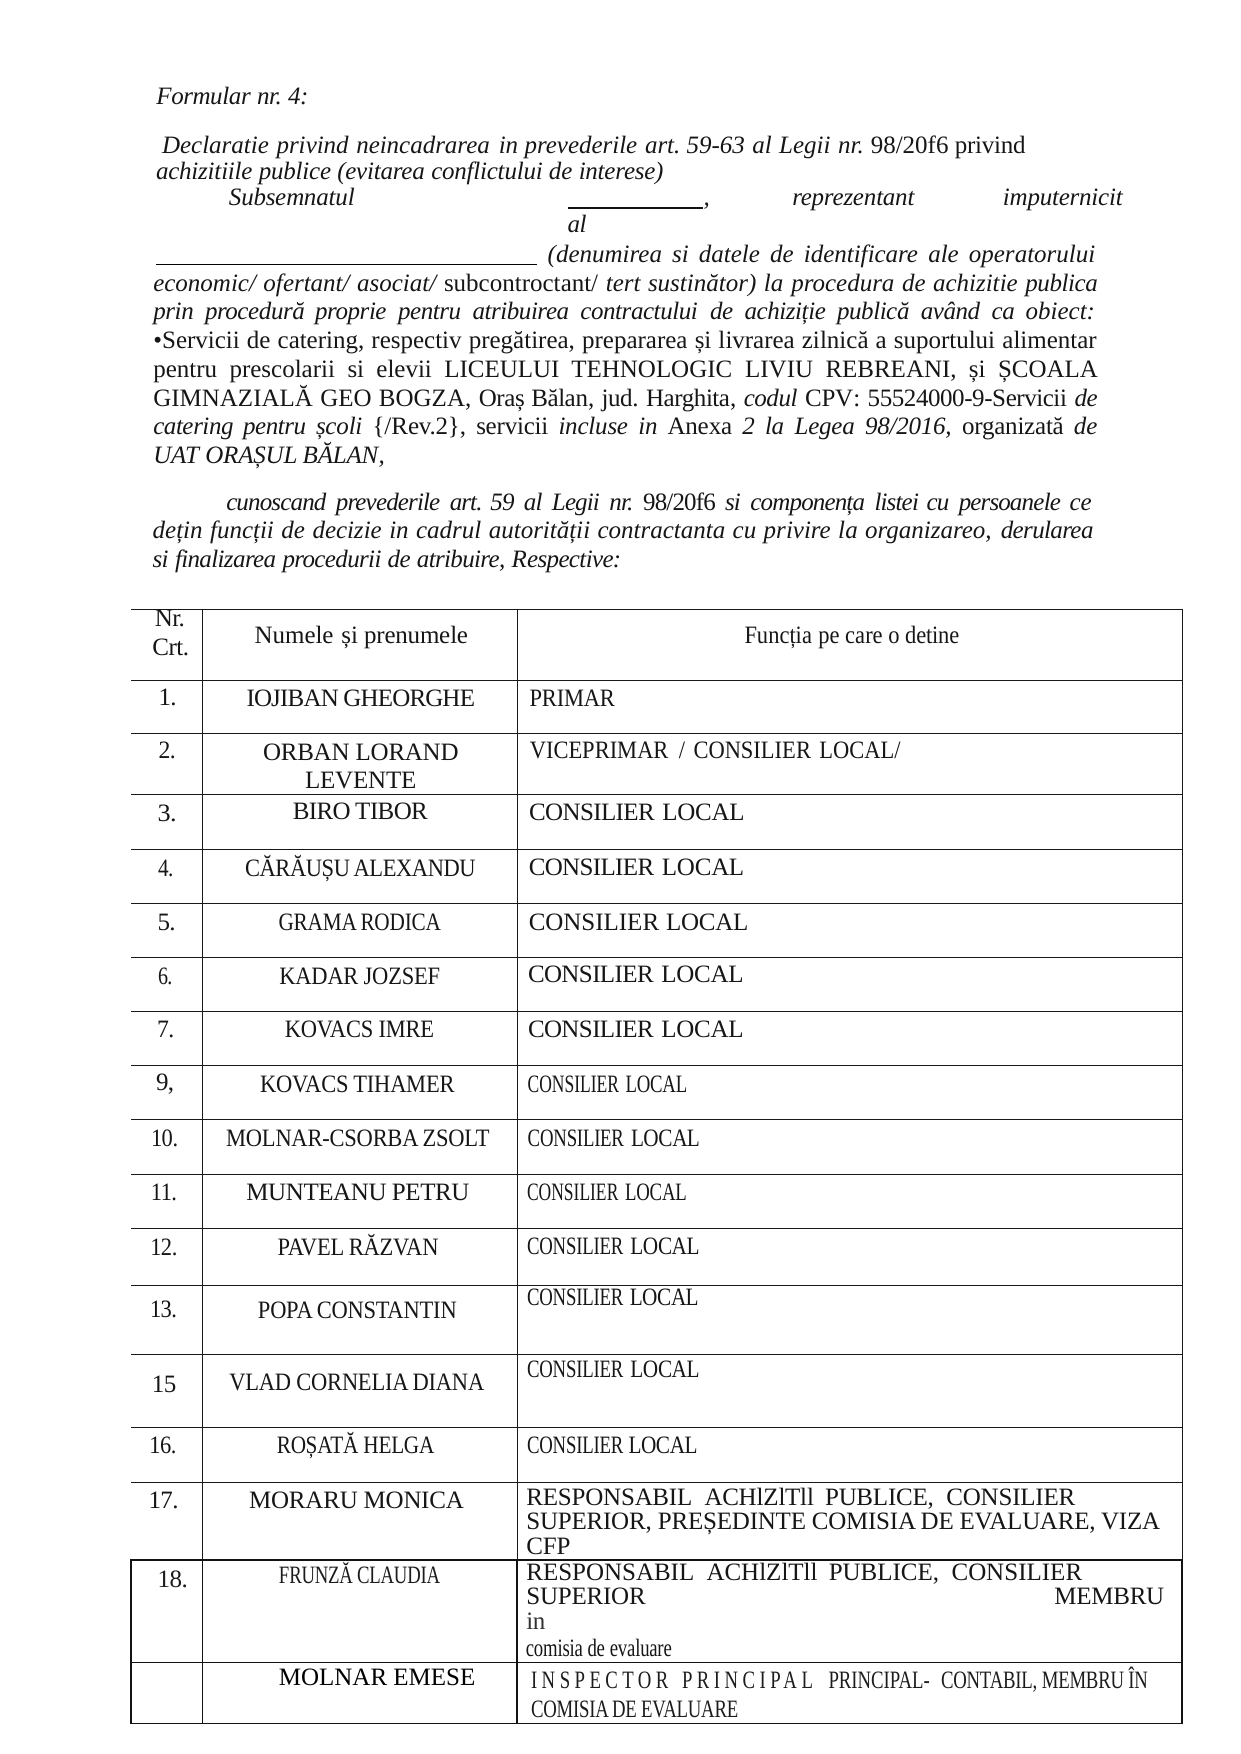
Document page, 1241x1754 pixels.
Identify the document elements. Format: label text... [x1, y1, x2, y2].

table_cell 2. [131, 734, 202, 794]
table_cell CONSILIER LOCAL [518, 1120, 1182, 1174]
table_cell IOJIBAN GHEORGHE [203, 681, 517, 733]
table_cell CONSILIER LOCAL [518, 1229, 1182, 1285]
table_cell INSPECTOR PRINCIPAL PRINCIPAL- CONTABIL, MEMBRU ÎN COMISIA DE EVALUARE [518, 1663, 1181, 1722]
table_cell CONSILIER LOCAL [518, 1175, 1182, 1228]
table_cell KADAR JOZSEF [203, 958, 517, 1011]
table_cell CONSILIER LOCAL [518, 1286, 1182, 1354]
table_cell 18. [132, 1561, 202, 1661]
table_cell 1. [131, 681, 202, 733]
table_cell CONSILIER LOCAL [518, 1012, 1182, 1065]
table_cell BIRO TIBOR [203, 795, 517, 849]
table_cell CONSILIER LOCAL [518, 1355, 1182, 1427]
table_cell RESPONSABIL ACHlZlTll PUBLICE, CONSILIER SUPERIOR MEMBRU in comisia de evaluare [518, 1561, 1181, 1661]
text Subsemnatul , reprezentant imputernicit al [229, 184, 1215, 238]
table_cell CONSILIER LOCAL [518, 958, 1182, 1011]
table_cell 5. [131, 904, 202, 957]
table_cell 11. [131, 1175, 202, 1228]
table_cell 15 [131, 1355, 202, 1427]
table_header Nr. Crt. [131, 610, 202, 680]
table_cell CONSILIER LOCAL [518, 795, 1182, 849]
table_cell CĂRĂUȘU ALEXANDU [203, 850, 517, 903]
text cunoscand prevederile art. 59 al Legii nr. 98/20f6 si componența listei cu persoanele ce dețin funcții de decizie in cadrul autorității contractanta cu privire la organizareo, derularea si finalizarea procedurii de atribuire, Respective: [152, 487, 1094, 573]
table_cell 10. [131, 1120, 202, 1174]
table_cell KOVACS IMRE [203, 1012, 517, 1065]
table_cell FRUNZĂ CLAUDIA [203, 1561, 516, 1661]
table_cell 16. [131, 1428, 202, 1482]
table_cell ORBAN LORAND LEVENTE [203, 734, 517, 794]
table_header Numele și prenumele [203, 610, 517, 680]
table_cell 3. [131, 795, 202, 849]
table_cell CONSILIER LOCAL [518, 904, 1182, 957]
table_cell PRIMAR [518, 681, 1182, 733]
table_cell ROȘATĂ HELGA [203, 1428, 517, 1482]
table_cell 6. [131, 958, 202, 1011]
table_cell PAVEL RĂZVAN [203, 1229, 517, 1285]
text (denumirea si datele de identificare ale operatorului economic/ ofertant/ asociat/ subcontroctant/ tert sustinător) la procedura de achizitie publica prin procedură proprie pentru atribuirea contractului de achiziție publică având ca obiect: •Servicii de catering, respectiv pregătirea, prepararea și livrarea zilnică a suportului alimentar pentru prescolarii si elevii LICEULUI TEHNOLOGIC LIVIU REBREANI, și ȘCOALA GIMNAZIALĂ GEO BOGZA, Oraș Bălan, jud. Harghita, codul CPV: 55524000-9-Servicii de catering pentru școli {/Rev.2}, servicii incluse in Anexa 2 la Legea 98/2016, organizată de UAT ORAȘUL BĂLAN, [153, 239, 1098, 469]
table_cell MOLNAR EMESE [203, 1663, 516, 1722]
table_cell VLAD CORNELIA DIANA [203, 1355, 517, 1427]
table_cell MUNTEANU PETRU [203, 1175, 517, 1228]
table_cell CONSILIER LOCAL [518, 1066, 1182, 1119]
table_cell 4. [131, 850, 202, 903]
text Declaratie privind neincadrarea in prevederile art. 59-63 al Legii nr. 98/20f6 privind [162, 132, 1215, 159]
table_cell VICEPRIMAR / CONSILIER LOCAL/ [518, 734, 1182, 794]
table_cell KOVACS TIHAMER [203, 1066, 517, 1119]
table_cell 9, [131, 1066, 202, 1119]
text achizitiile publice (evitarea conflictului de interese) [156, 159, 1215, 184]
table_cell RESPONSABIL ACHlZlTll PUBLICE, CONSILIER SUPERIOR, PREȘEDINTE COMISIA DE EVALUARE, VIZA CFP [518, 1483, 1182, 1559]
table_cell CONSILIER LOCAL [518, 1428, 1182, 1482]
table_cell GRAMA RODICA [203, 904, 517, 957]
table_cell POPA CONSTANTIN [203, 1286, 517, 1354]
table_header Funcția pe care o detine [518, 610, 1182, 680]
table_cell [132, 1663, 202, 1722]
table_cell MORARU MONICA [203, 1483, 517, 1559]
text Formular nr. 4: [156, 81, 1215, 110]
table_cell 17. [131, 1483, 202, 1559]
table_cell 7. [131, 1012, 202, 1065]
table_cell 13. [131, 1286, 202, 1354]
table_cell 12. [131, 1229, 202, 1285]
table_cell MOLNAR-CSORBA ZSOLT [203, 1120, 517, 1174]
table_cell CONSILIER LOCAL [518, 850, 1182, 903]
